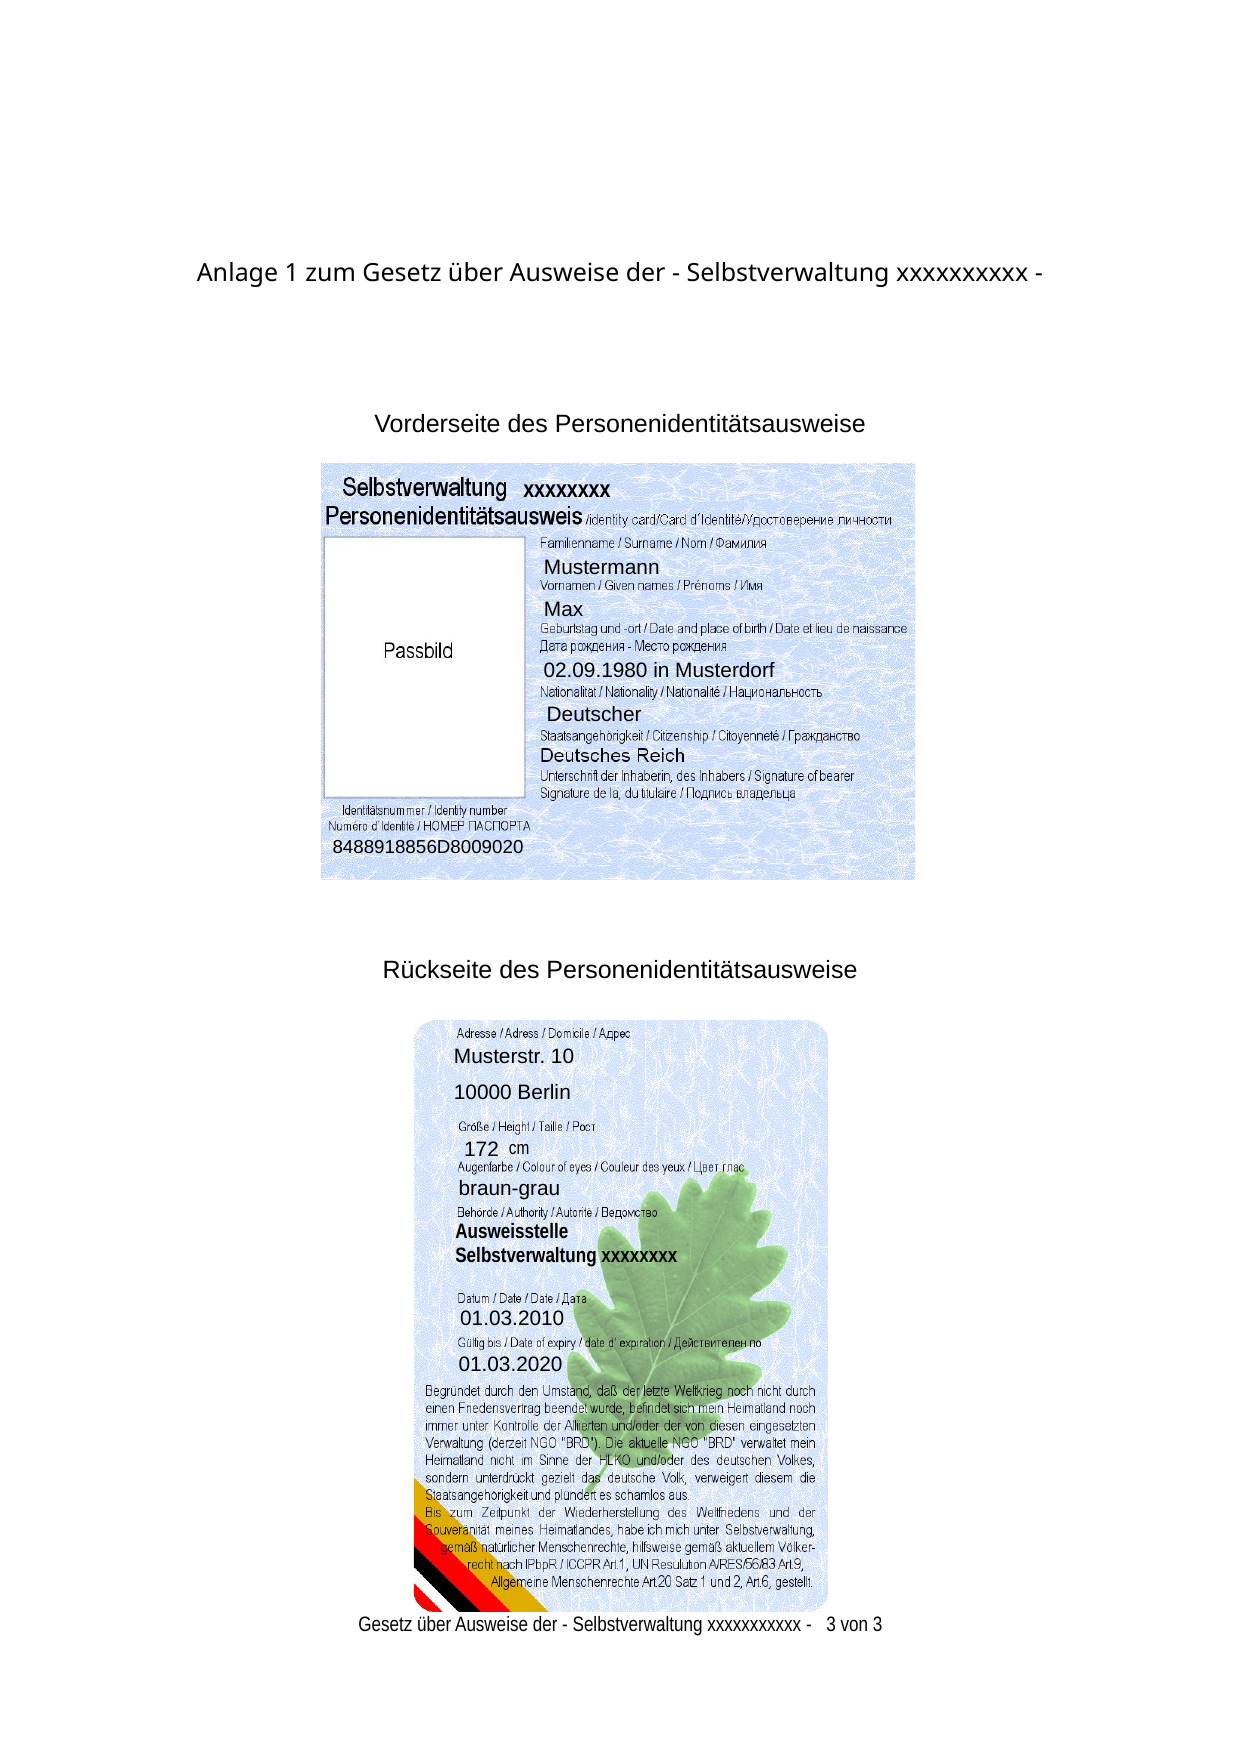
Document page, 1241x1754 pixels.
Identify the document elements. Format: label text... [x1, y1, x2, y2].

text 02.09.1980 in Musterdorf [543, 657, 897, 680]
text braun-grau [458, 1176, 598, 1199]
text cm [509, 1137, 545, 1158]
picture [320, 463, 916, 880]
picture [413, 1020, 828, 1612]
text 8488918856D8009020 [325, 836, 531, 858]
text Rückseite des Personenidentitätsausweise [118, 955, 1122, 984]
text 01.03.2020 [458, 1352, 590, 1376]
text 01.03.2010 [460, 1306, 592, 1330]
text Mustermann [544, 555, 898, 577]
text 10000 Berlin [454, 1080, 787, 1104]
text Max [544, 596, 898, 619]
text xxxxxxxx [523, 475, 885, 502]
text Musterstr. 10 [454, 1043, 787, 1067]
text Deutscher [546, 702, 900, 724]
text Vorderseite des Personenidentitätsausweise [118, 409, 1122, 437]
text 172 [454, 1137, 509, 1161]
text Anlage 1 zum Gesetz über Ausweise der - Selbstverwaltung xxxxxxxxxx - [118, 254, 1122, 288]
text Ausweisstelle Selbstverwaltung xxxxxxxx [455, 1219, 807, 1267]
